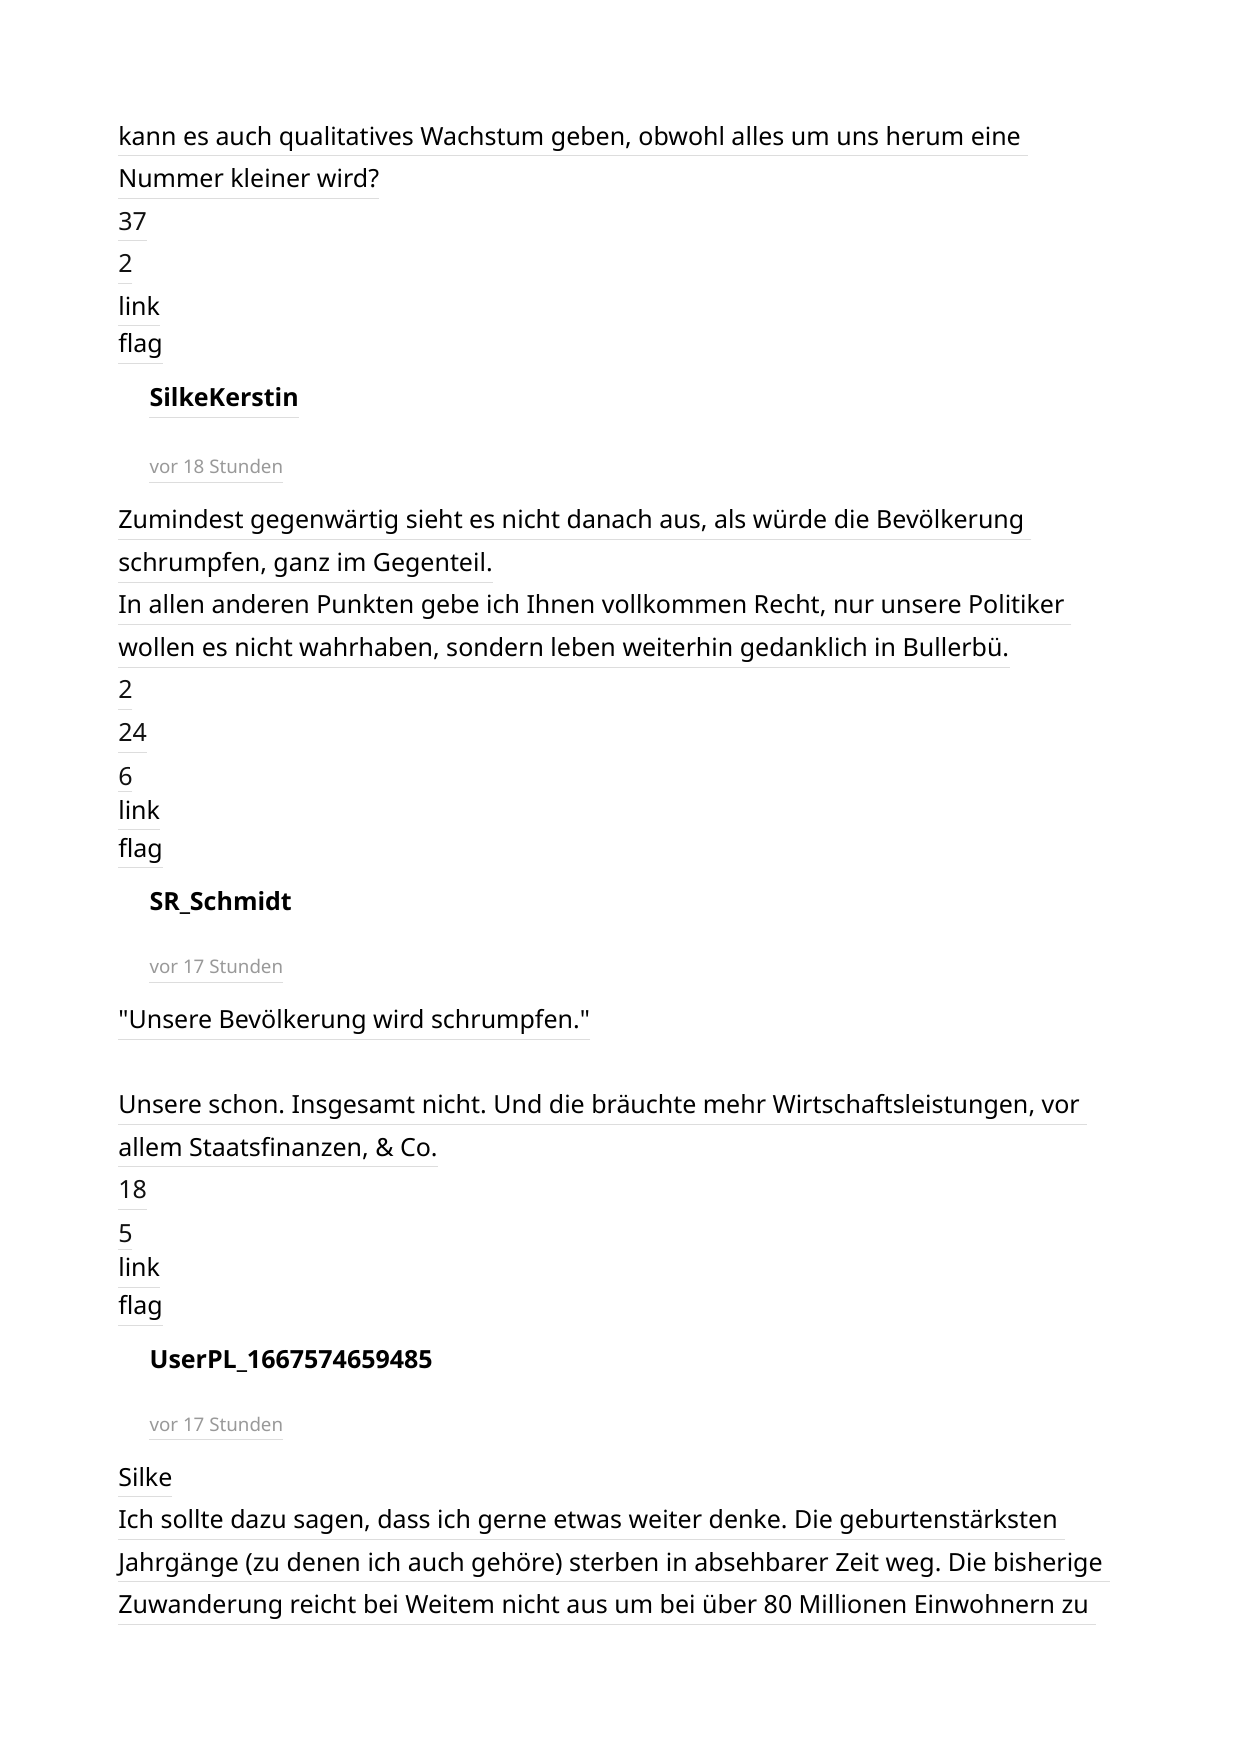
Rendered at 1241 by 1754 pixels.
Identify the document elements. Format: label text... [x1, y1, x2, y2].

text Zumindest gegenwärtig sieht es nicht danach aus, als würde die Bevölkerung schrumpfen, ganz im Gegenteil. In allen anderen Punkten gebe ich Ihnen vollkommen Recht, nur unsere Politiker wollen es nicht wahrhaben, sondern leben weiterhin gedanklich in Bullerbü. [118, 502, 1122, 668]
text SR_Schmidt [149, 884, 1122, 918]
text flag [118, 830, 1122, 868]
text flag [118, 326, 1122, 364]
text UserPL_1667574659485 [149, 1341, 1122, 1376]
text 5 [118, 1214, 1122, 1250]
text vor 18 Stunden [149, 453, 1117, 483]
text 6 [118, 757, 1122, 792]
text link [118, 792, 1122, 830]
text Silke Ich sollte dazu sagen, dass ich gerne etwas weiter denke. Die geburtenstärksten Jahrgänge (zu denen ich auch gehöre) sterben in absehbarer Zeit weg. Die bisherige Zuwanderung reicht bei Weitem nicht aus um bei über 80 Millionen Einwohnern zu [118, 1459, 1122, 1625]
text 18 [118, 1172, 1122, 1210]
text vor 17 Stunden [149, 953, 1117, 983]
text 2 [118, 672, 1122, 710]
text "Unsere Bevölkerung wird schrumpfen." Unsere schon. Insgesamt nicht. Und die bräuchte mehr Wirtschaftsleistungen, vor allem Staatsfinanzen, & Co. [118, 1002, 1122, 1167]
text kann es auch qualitatives Wachstum geben, obwohl alles um uns herum eine Nummer kleiner wird? [118, 118, 1122, 199]
text 24 [118, 714, 1122, 753]
text SilkeKerstin [149, 380, 1122, 418]
text 2 [118, 246, 1122, 284]
text link [118, 288, 1122, 326]
text 37 [118, 203, 1122, 241]
text link [118, 1250, 1122, 1288]
text flag [118, 1288, 1122, 1326]
text vor 17 Stunden [149, 1411, 1117, 1440]
